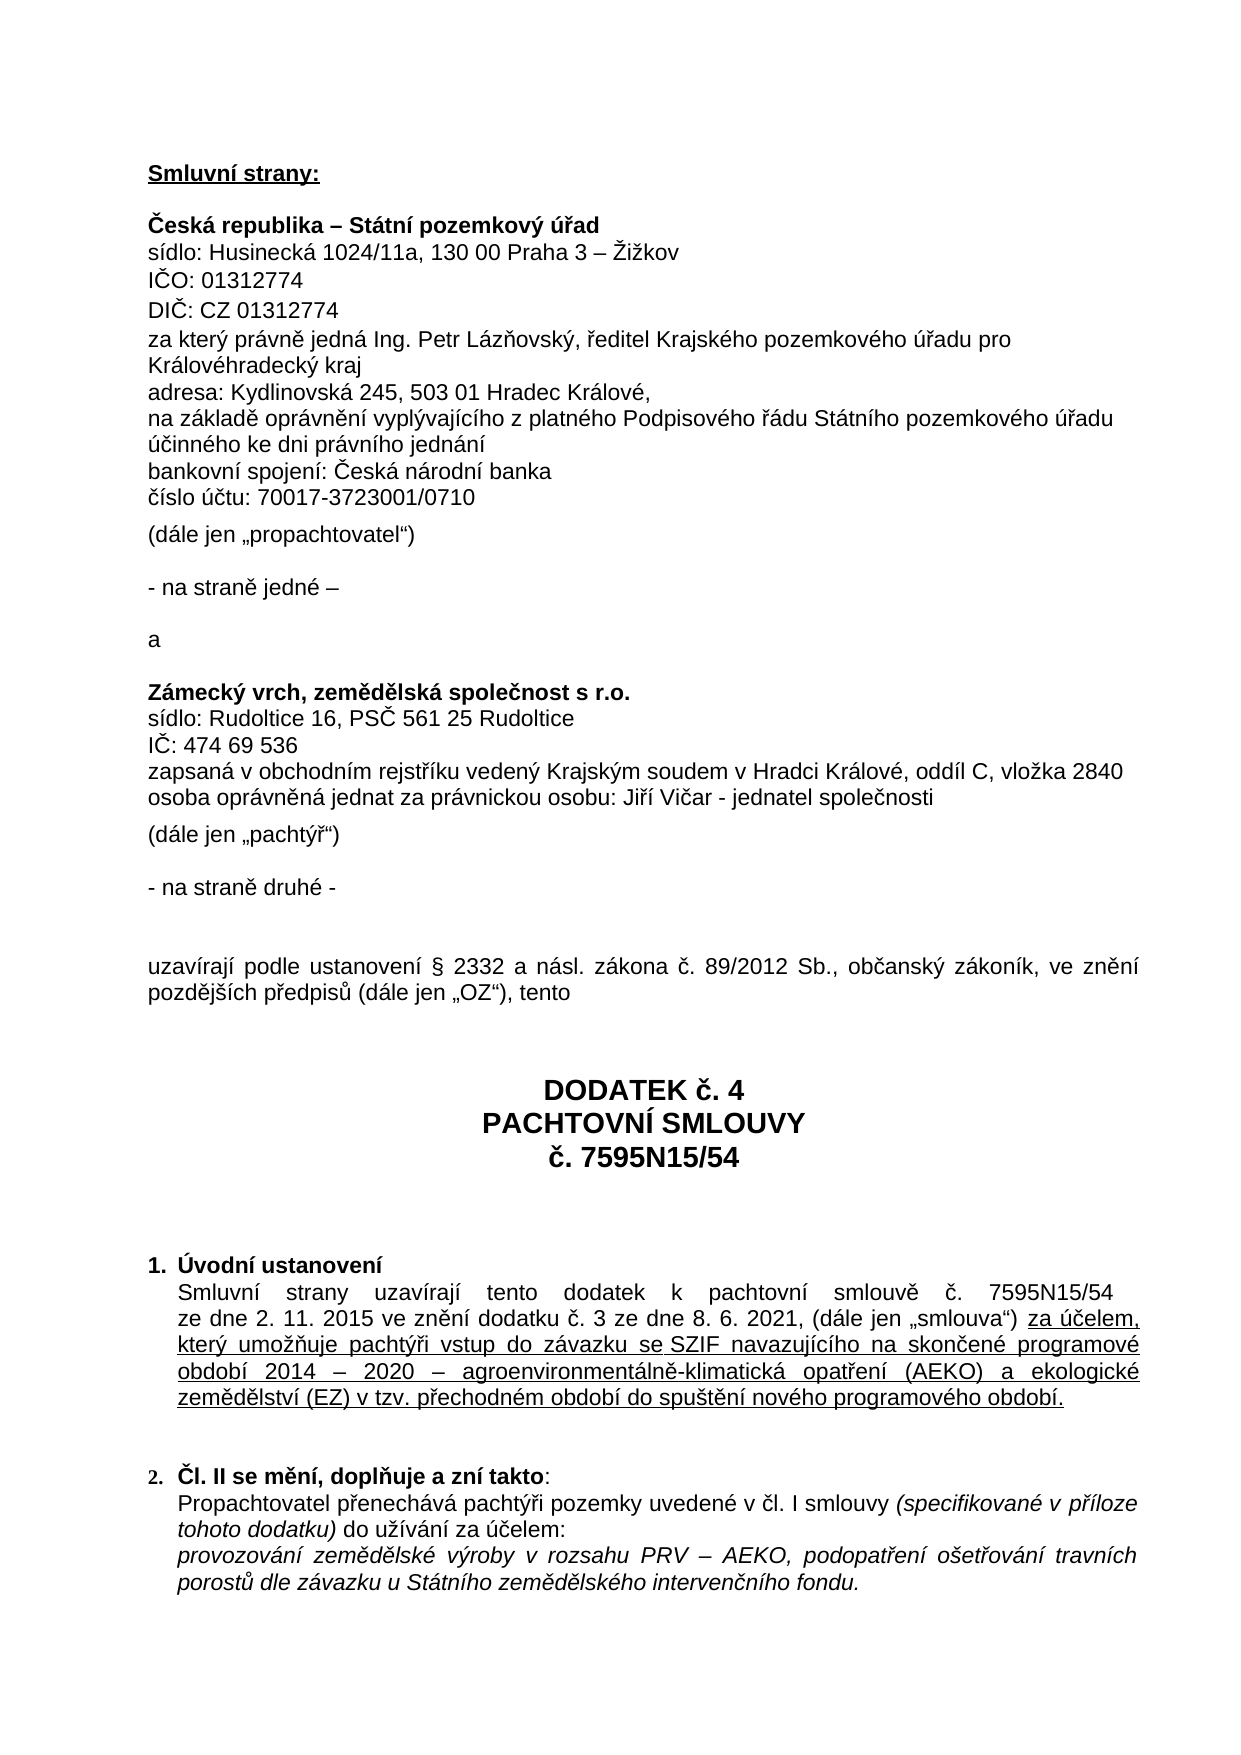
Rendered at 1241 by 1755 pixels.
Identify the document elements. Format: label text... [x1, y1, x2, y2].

text PACHTOVNÍ SMLOUVY [148, 1106, 1140, 1140]
subtitle (dále jen „pachtýř“) [148, 821, 1140, 847]
text sídlo: Husinecká 1024/11a, 130 00 Praha 3 – Žižkov [148, 238, 1140, 265]
text (dále jen „propachtovatel“) [148, 521, 1140, 547]
text osoba oprávněná jednat za právnickou osobu: Jiří Vičar - jednatel společnosti [148, 784, 1140, 811]
text Propachtovatel přenechává pachtýři pozemky uvedené v čl. I smlouvy (specifikované v příloze tohoto dodatku) do užívání za účelem: [177, 1489, 1140, 1542]
text sídlo: Rudoltice 16, PSČ 561 25 Rudoltice [148, 705, 1140, 732]
list Čl. II se mění, doplňuje a zní takto: [148, 1463, 1140, 1489]
text na základě oprávnění vyplývajícího z platného Podpisového řádu Státního pozemkového úřadu účinného ke dni právního jednání [148, 405, 1140, 458]
text - na straně jedné – [148, 573, 1140, 600]
text číslo účtu: 70017-3723001/0710 [148, 484, 1140, 510]
text IČO: 01312774 [89, 267, 1181, 293]
text Zámecký vrch, zemědělská společnost s r.o. [148, 679, 1140, 705]
subtitle Smluvní strany: [148, 159, 1181, 186]
list Úvodní ustanovení [148, 1252, 1140, 1279]
text a [148, 626, 1140, 653]
text zemědělství (EZ) v tzv. přechodném období do spuštění nového programového období. [177, 1382, 1140, 1411]
text Smluvní strany uzavírají tento dodatek k pachtovní smlouvě č. 7595N15/54 ze dne 2. 11. 2015 ve znění dodatku č. 3 ze dne 8. 6. 2021, (dále jen „smlouva“) za účelem, který umožňuje pachtýři vstup do závazku se SZIF navazujícího na skončené programové [177, 1279, 1140, 1354]
text uzavírají podle ustanovení § 2332 a násl. zákona č. 89/2012 Sb., občanský zákoník, ve znění pozdějších předpisů (dále jen „OZ“), tento [148, 953, 1140, 1006]
text zapsaná v obchodním rejstříku vedený Krajským soudem v Hradci Králové, oddíl C, vložka 2840 [148, 758, 1140, 784]
subtitle Česká republika – Státní pozemkový úřad [148, 212, 1181, 238]
text - na straně druhé - [148, 874, 1140, 900]
text bankovní spojení: Česká národní banka [148, 458, 1140, 484]
text provozování zemědělské výroby v rozsahu PRV – AEKO, podopatření ošetřování travních porostů dle závazku u Státního zemědělského intervenčního fondu. [177, 1542, 1140, 1595]
text č. 7595N15/54 [148, 1140, 1140, 1173]
text adresa: Kydlinovská 245, 503 01 Hradec Králové, [148, 379, 1140, 405]
text za který právně jedná Ing. Petr Lázňovský, ředitel Krajského pozemkového úřadu pro Královéhradecký kraj [148, 326, 1140, 379]
text DIČ: CZ 01312774 [89, 297, 1181, 324]
text období 2014 – 2020 – agroenvironmentálně-klimatická opatření (AEKO) a ekologické [177, 1355, 1140, 1381]
text DODATEK č. 4 [148, 1073, 1140, 1106]
text IČ: 474 69 536 [148, 732, 1140, 758]
